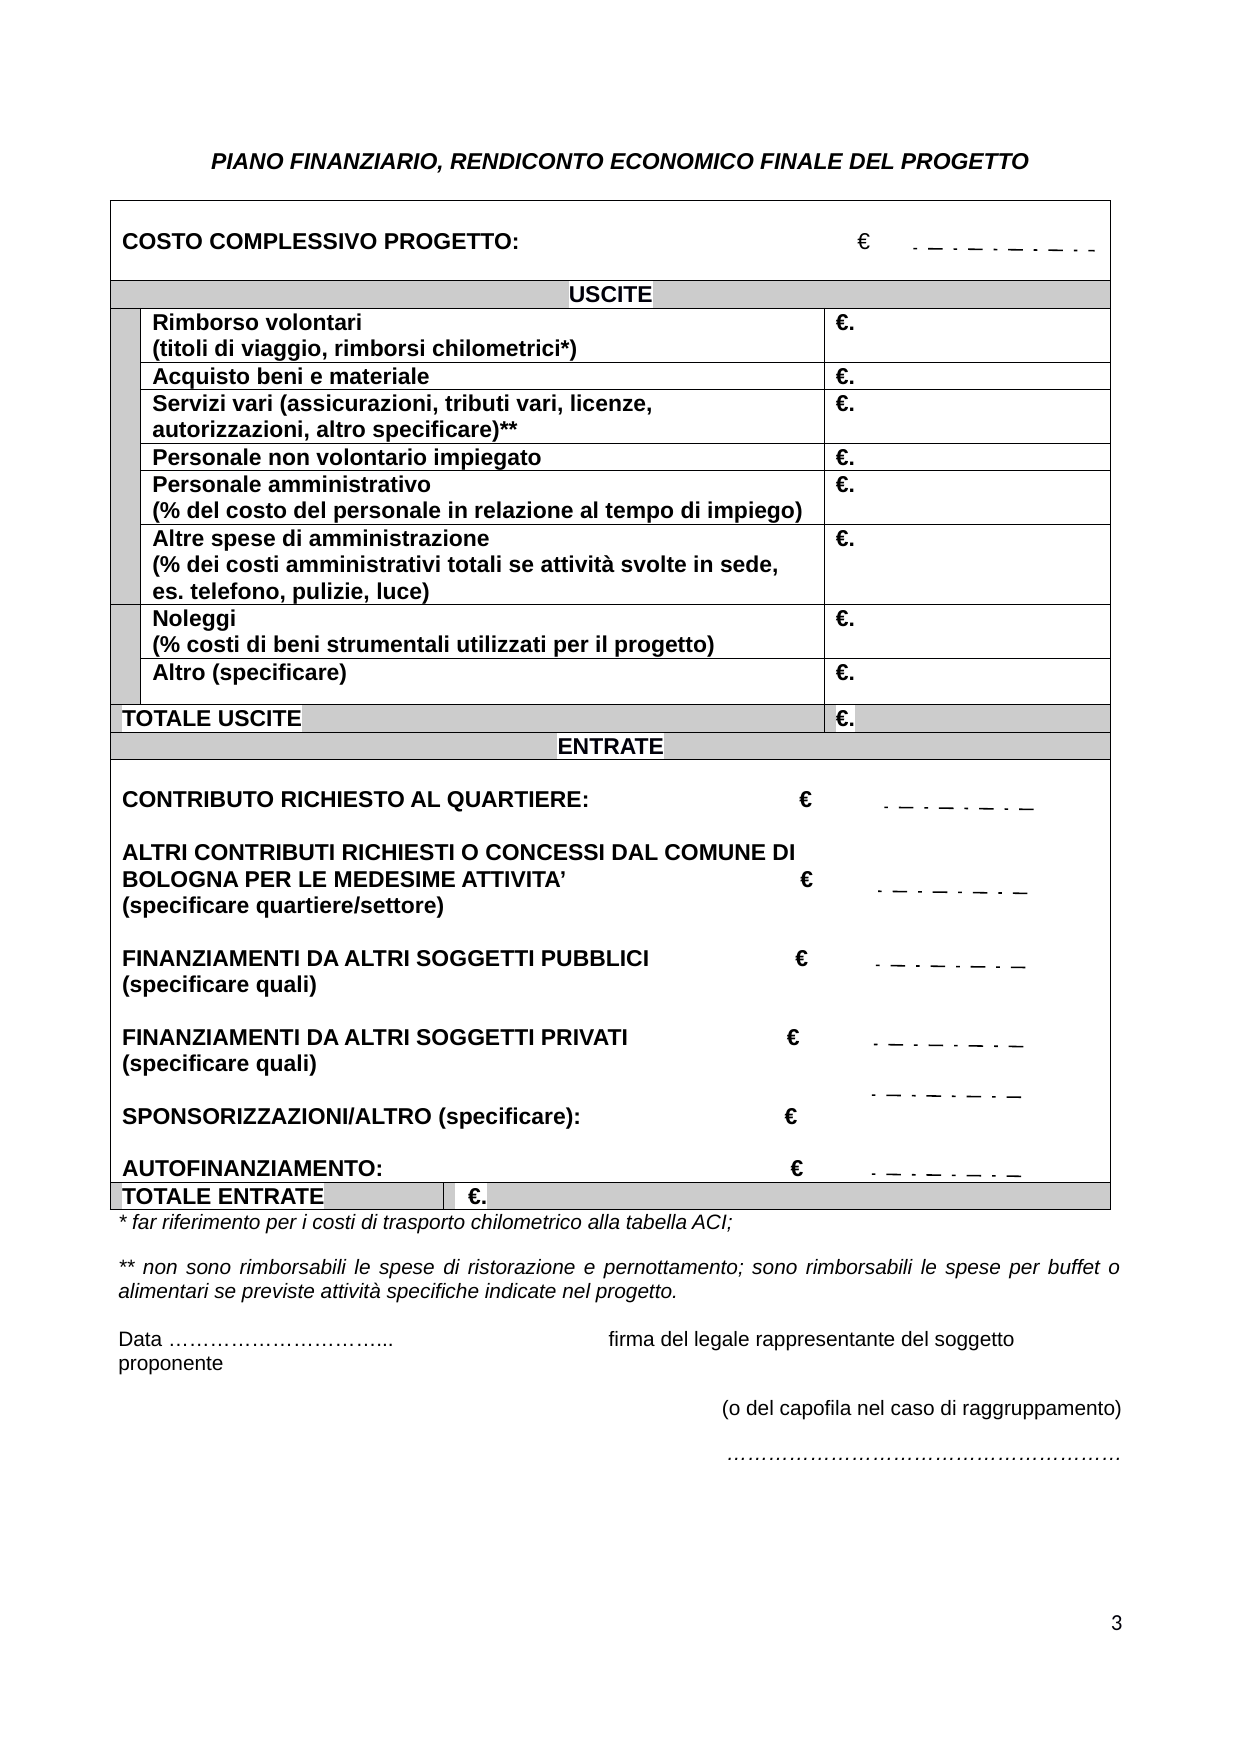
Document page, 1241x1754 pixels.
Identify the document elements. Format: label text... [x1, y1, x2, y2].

table_cell €. [825, 363, 1110, 389]
table_cell €. [444, 1183, 1110, 1209]
table_cell TOTALE ENTRATE [111, 1183, 443, 1209]
table_cell €. [825, 471, 1110, 524]
table_cell Altre spese di amministrazione (% dei costi amministrativi totali se attività svolte in sede, es. telefono, pulizie, luce) [141, 525, 824, 604]
table_cell TOTALE USCITE [111, 705, 824, 732]
table_cell €. [825, 525, 1110, 604]
text ** non sono rimborsabili le spese di ristorazione e pernottamento; sono rimborsabili le spese per buffet o alimentari se previste attività specifiche indicate nel progetto. [118, 1255, 1122, 1303]
table_cell €. [825, 390, 1110, 443]
table_cell Personale amministrativo (% del costo del personale in relazione al tempo di impiego) [141, 471, 824, 524]
table_cell €. [825, 309, 1110, 362]
text PIANO FINANZIARIO, RENDICONTO ECONOMICO FINALE DEL PROGETTO [118, 148, 1122, 174]
table_cell Altro (specificare) [141, 659, 824, 704]
table_header COSTO COMPLESSIVO PROGETTO: € [111, 201, 1110, 280]
table_cell ENTRATE [111, 733, 1110, 759]
text ………………………………………………… [118, 1440, 1122, 1464]
table_cell Noleggi (% costi di beni strumentali utilizzati per il progetto) [141, 605, 824, 658]
table_cell Acquisto beni e materiale [141, 363, 824, 389]
table_cell €. [825, 605, 1110, 658]
table_cell Rimborso volontari (titoli di viaggio, rimborsi chilometrici*) [141, 309, 824, 362]
table_cell CONTRIBUTO RICHIESTO AL QUARTIERE: € ALTRI CONTRIBUTI RICHIESTI O CONCESSI DAL COMUNE DI BOLOGNA PER LE MEDESIME ATTIVITA’ € (specificare quartiere/settore) FINANZIAMENTI DA ALTRI SOGGETTI PUBBLICI € (specificare quali) FINANZIAMENTI DA ALTRI SOGGETTI PRIVATI € (specificare quali) SPONSORIZZAZIONI/ALTRO (specificare): € AUTOFINANZIAMENTO: € [111, 760, 1110, 1182]
table_cell €. [825, 705, 1110, 732]
table_cell Personale non volontario impiegato [141, 444, 824, 470]
text * far riferimento per i costi di trasporto chilometrico alla tabella ACI; [118, 1210, 1122, 1234]
table_cell [111, 605, 140, 704]
text (o del capofila nel caso di raggruppamento) [118, 1396, 1122, 1419]
table_cell €. [825, 659, 1110, 704]
table_cell USCITE [111, 281, 1110, 308]
table_cell €. [825, 444, 1110, 470]
table_cell [111, 309, 140, 604]
table_cell Servizi vari (assicurazioni, tributi vari, licenze, autorizzazioni, altro specificare)** [141, 390, 824, 443]
text Data …………………………... firma del legale rappresentante del soggetto proponente [118, 1327, 1122, 1375]
